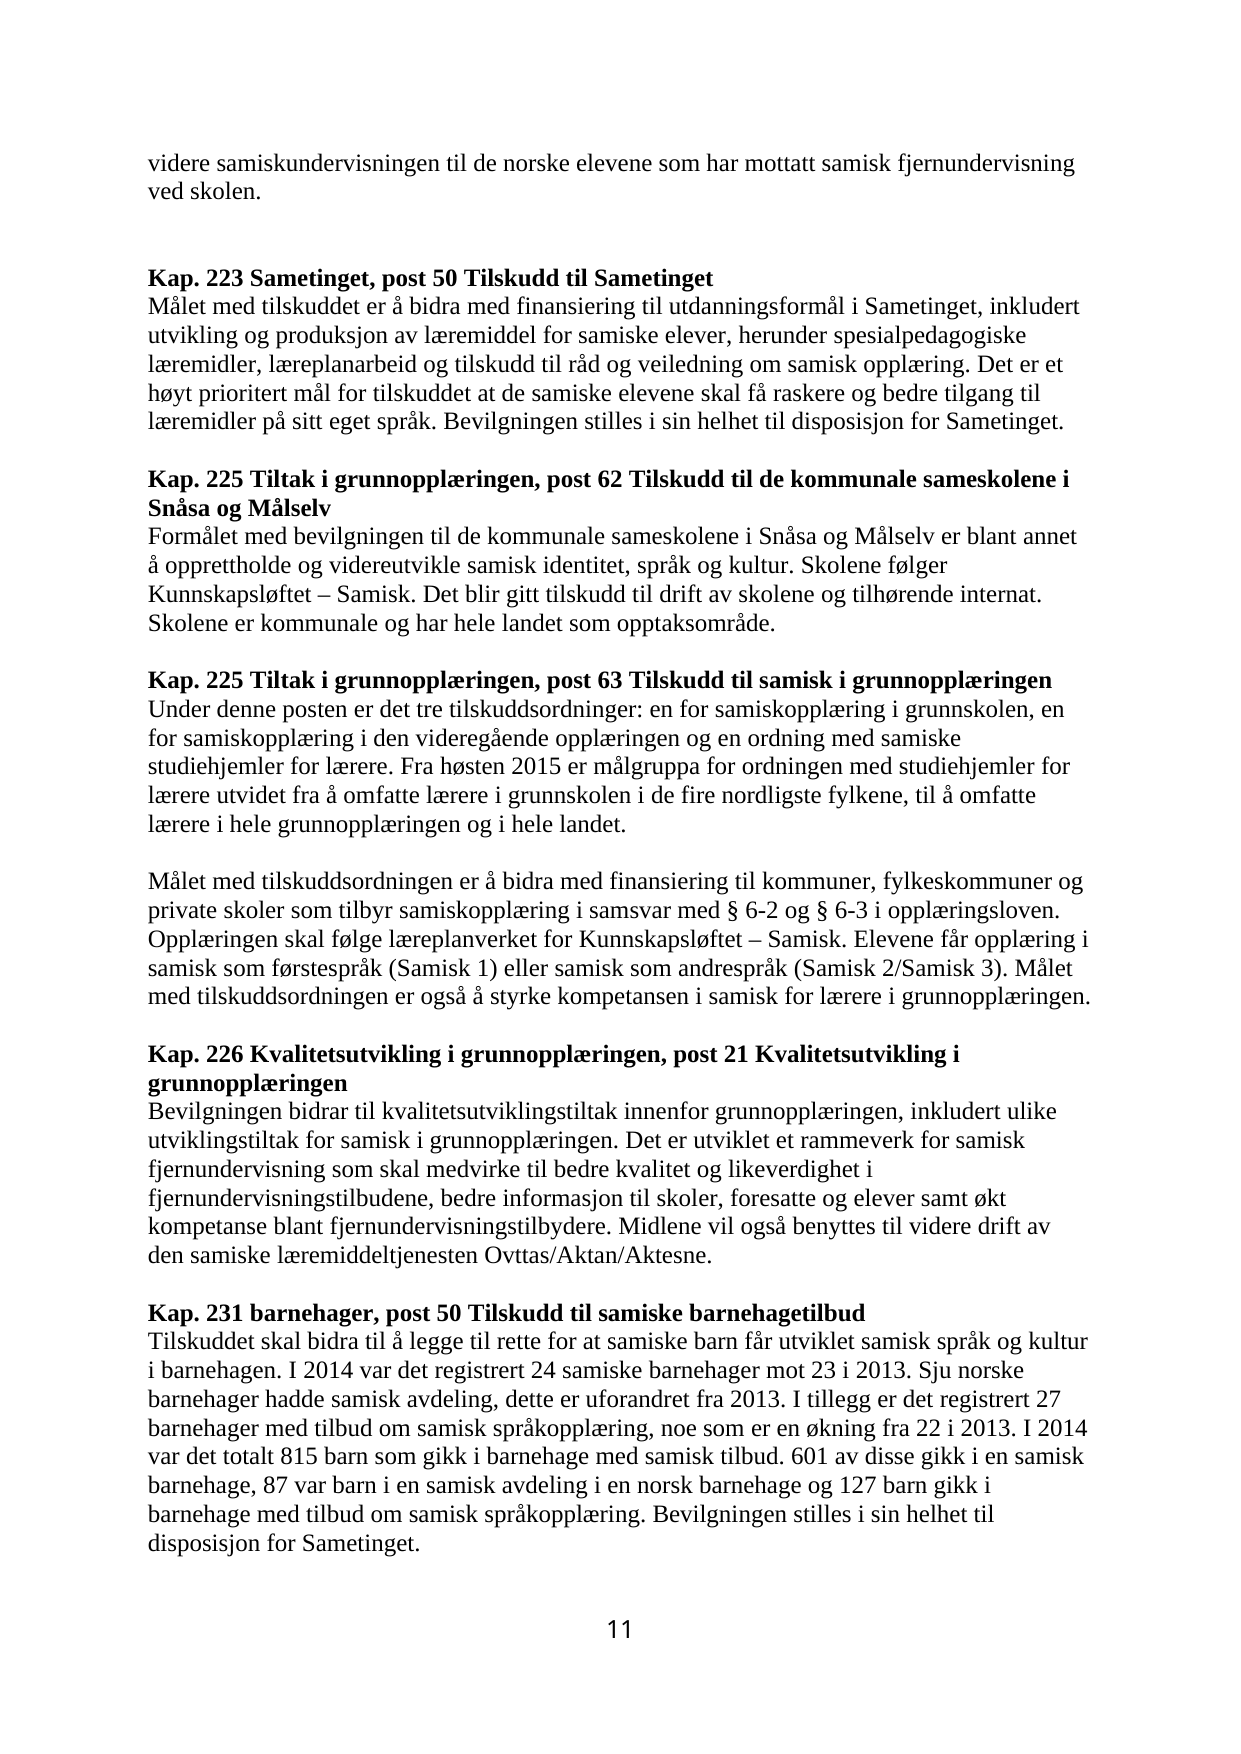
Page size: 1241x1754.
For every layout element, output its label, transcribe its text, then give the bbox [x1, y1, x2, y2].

text videre samiskundervisningen til de norske elevene som har mottatt samisk fjernundervisning ved skolen. [148, 148, 1093, 205]
text Kap. 231 barnehager, post 50 Tilskudd til samiske barnehagetilbud [148, 1298, 1093, 1326]
text Under denne posten er det tre tilskuddsordninger: en for samiskopplæring i grunnskolen, en for samiskopplæring i den videregående opplæringen og en ordning med samiske studiehjemler for lærere. Fra høsten 2015 er målgruppa for ordningen med studiehjemler for lærere utvidet fra å omfatte lærere i grunnskolen i de fire nordligste fylkene, til å omfatte lærere i hele grunnopplæringen og i hele landet. [148, 694, 1093, 838]
text Kap. 225 Tiltak i grunnopplæringen, post 62 Tilskudd til de kommunale sameskolene i Snåsa og Målselv [148, 464, 1093, 521]
text Formålet med bevilgningen til de kommunale sameskolene i Snåsa og Målselv er blant annet å opprettholde og videreutvikle samisk identitet, språk og kultur. Skolene følger Kunnskapsløftet – Samisk. Det blir gitt tilskudd til drift av skolene og tilhørende internat. Skolene er kommunale og har hele landet som opptaksområde. [148, 521, 1093, 636]
text Kap. 226 Kvalitetsutvikling i grunnopplæringen, post 21 Kvalitetsutvikling i grunnopplæringen [148, 1039, 1093, 1096]
text Målet med tilskuddet er å bidra med finansiering til utdanningsformål i Sametinget, inkludert utvikling og produksjon av læremiddel for samiske elever, herunder spesialpedagogiske læremidler, læreplanarbeid og tilskudd til råd og veiledning om samisk opplæring. Det er et høyt prioritert mål for tilskuddet at de samiske elevene skal få raskere og bedre tilgang til læremidler på sitt eget språk. Bevilgningen stilles i sin helhet til disposisjon for Sametinget. [148, 291, 1093, 435]
text Kap. 223 Sametinget, post 50 Tilskudd til Sametinget [148, 263, 1093, 291]
text Kap. 225 Tiltak i grunnopplæringen, post 63 Tilskudd til samisk i grunnopplæringen [148, 665, 1093, 694]
text Bevilgningen bidrar til kvalitetsutviklingstiltak innenfor grunnopplæringen, inkludert ulike utviklingstiltak for samisk i grunnopplæringen. Det er utviklet et rammeverk for samisk fjernundervisning som skal medvirke til bedre kvalitet og likeverdighet i fjernundervisningstilbudene, bedre informasjon til skoler, foresatte og elever samt økt kompetanse blant fjernundervisningstilbydere. Midlene vil også benyttes til videre drift av den samiske læremiddeltjenesten Ovttas/Aktan/Aktesne. [148, 1096, 1093, 1269]
text Tilskuddet skal bidra til å legge til rette for at samiske barn får utviklet samisk språk og kultur i barnehagen. I 2014 var det registrert 24 samiske barnehager mot 23 i 2013. Sju norske barnehager hadde samisk avdeling, dette er uforandret fra 2013. I tillegg er det registrert 27 barnehager med tilbud om samisk språkopplæring, noe som er en økning fra 22 i 2013. I 2014 var det totalt 815 barn som gikk i barnehage med samisk tilbud. 601 av disse gikk i en samisk barnehage, 87 var barn i en samisk avdeling i en norsk barnehage og 127 barn gikk i barnehage med tilbud om samisk språkopplæring. Bevilgningen stilles i sin helhet til disposisjon for Sametinget. [148, 1326, 1093, 1556]
text Målet med tilskuddsordningen er å bidra med finansiering til kommuner, fylkeskommuner og private skoler som tilbyr samiskopplæring i samsvar med § 6-2 og § 6-3 i opplæringsloven. Opplæringen skal følge læreplanverket for Kunnskapsløftet – Samisk. Elevene får opplæring i samisk som førstespråk (Samisk 1) eller samisk som andrespråk (Samisk 2/Samisk 3). Målet med tilskuddsordningen er også å styrke kompetansen i samisk for lærere i grunnopplæringen. [148, 866, 1093, 1010]
